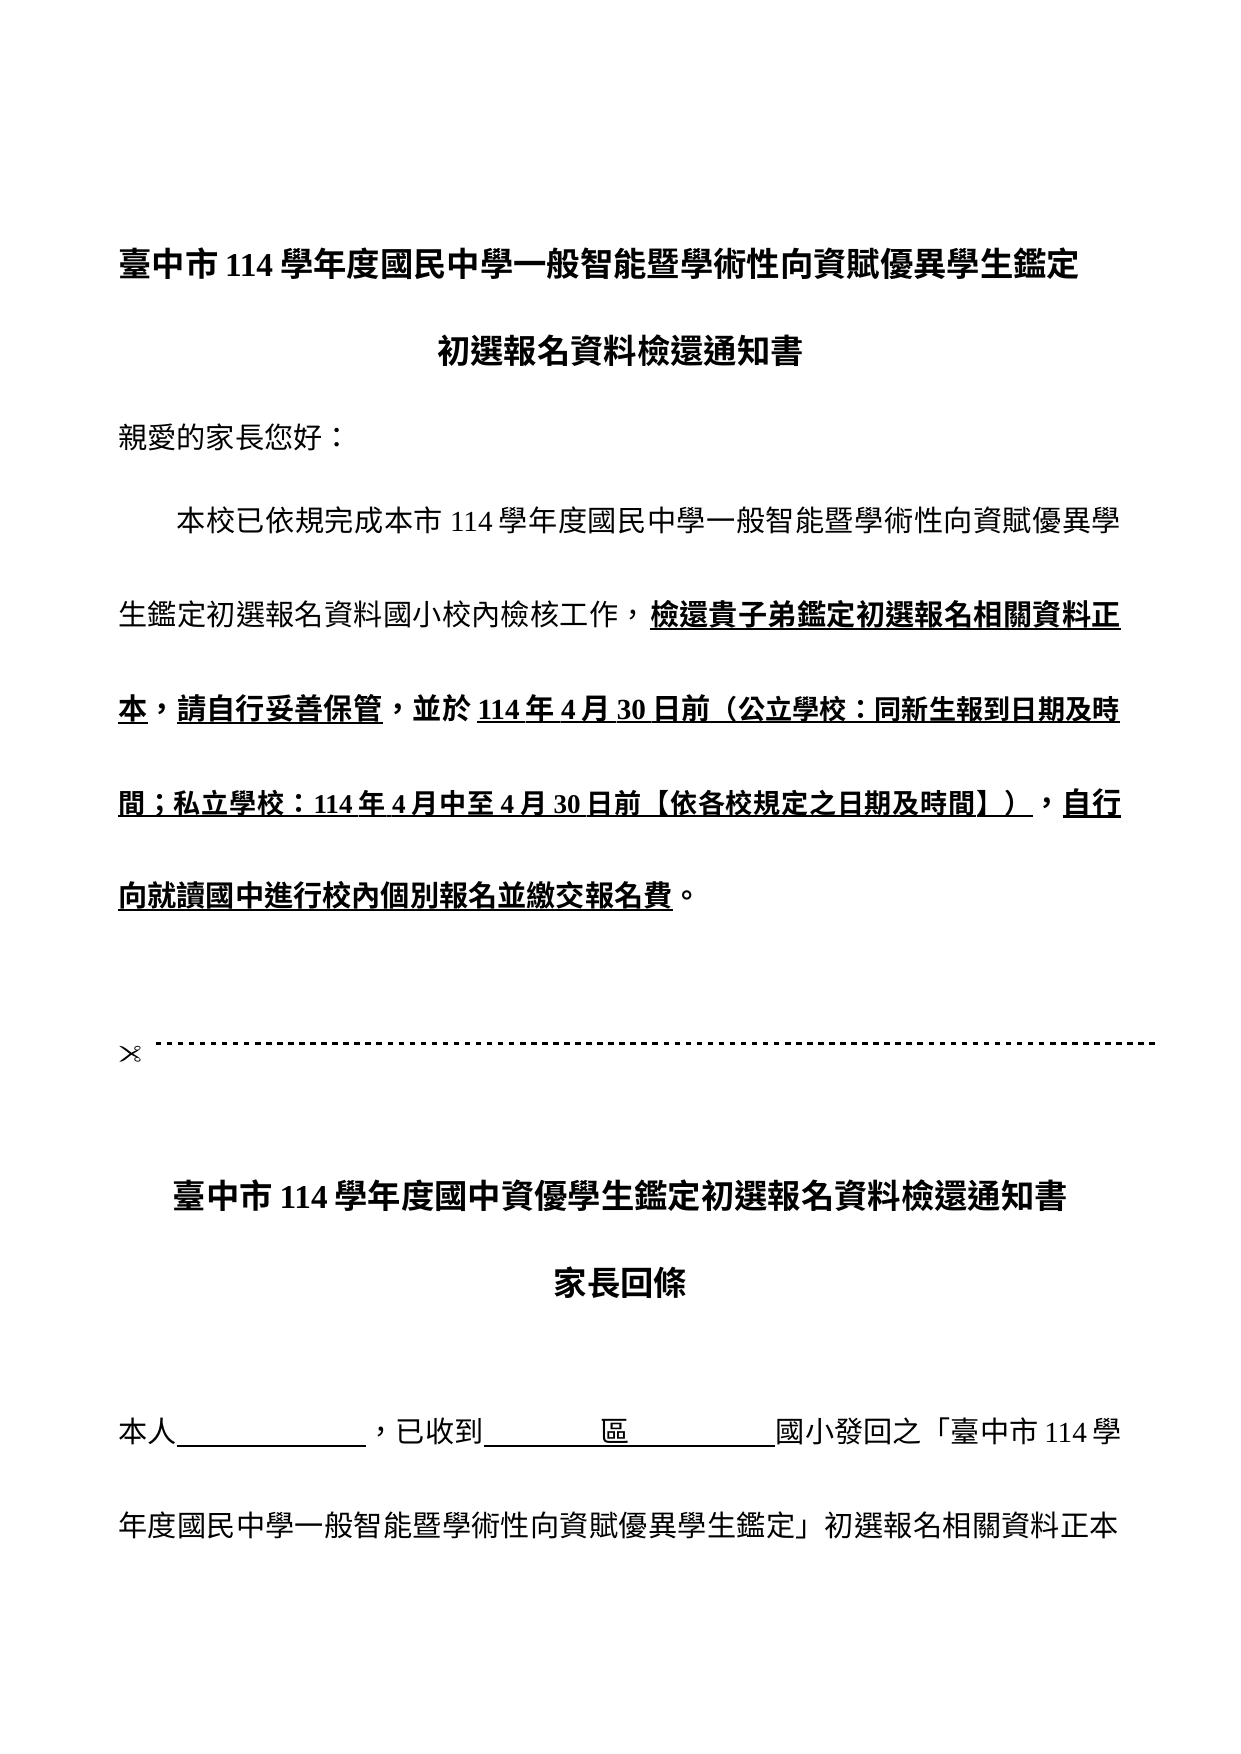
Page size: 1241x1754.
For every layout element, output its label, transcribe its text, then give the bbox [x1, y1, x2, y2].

text  [118, 1015, 1122, 1078]
text 家長回條 [118, 1239, 1122, 1302]
text 本人 ，已收到 區 國小發回之「臺中市114學年度國民中學一般智能暨學術性向資賦優異學生鑑定」初選報名相關資料正本 [118, 1388, 1122, 1544]
text 親愛的家長您好： [118, 394, 1122, 456]
text 本校已依規完成本市114學年度國民中學一般智能暨學術性向資賦優異學生鑑定初選報名資料國小校內檢核工作，檢還貴子弟鑑定初選報名相關資料正本，請自行妥善保管，並於114年4月30日前（公立學校：同新生報到日期及時間；私立學校：114年4月中至4月30日前【依各校規定之日期及時間】），自行向就讀國中進行校內個別報名並繳交報名費。 [118, 477, 1122, 915]
text 初選報名資料檢還通知書 [118, 307, 1122, 370]
text 臺中市114學年度國民中學一般智能暨學術性向資賦優異學生鑑定 [118, 127, 1122, 283]
text 臺中市114學年度國中資優學生鑑定初選報名資料檢還通知書 [118, 1153, 1122, 1215]
